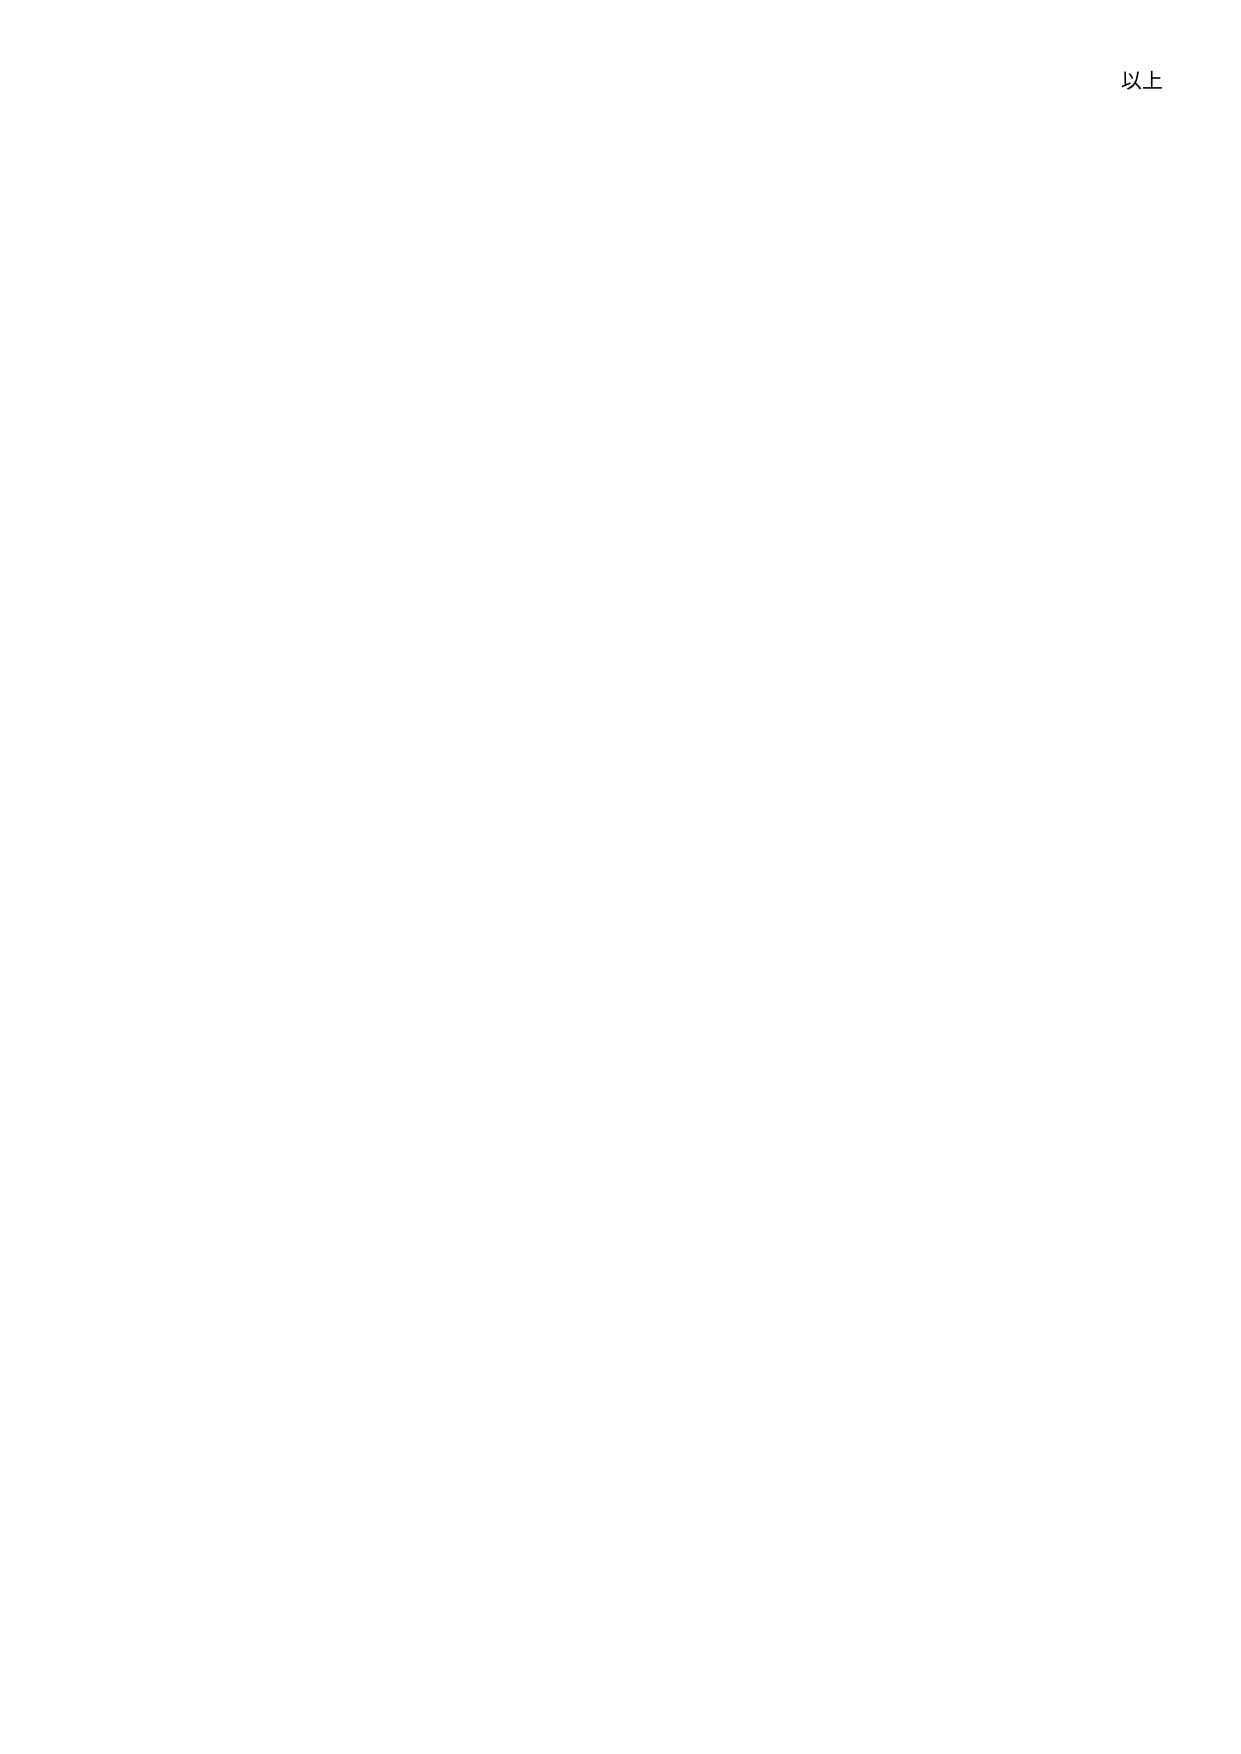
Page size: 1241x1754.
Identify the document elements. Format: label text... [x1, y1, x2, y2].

text 以上 [59, 59, 1181, 95]
